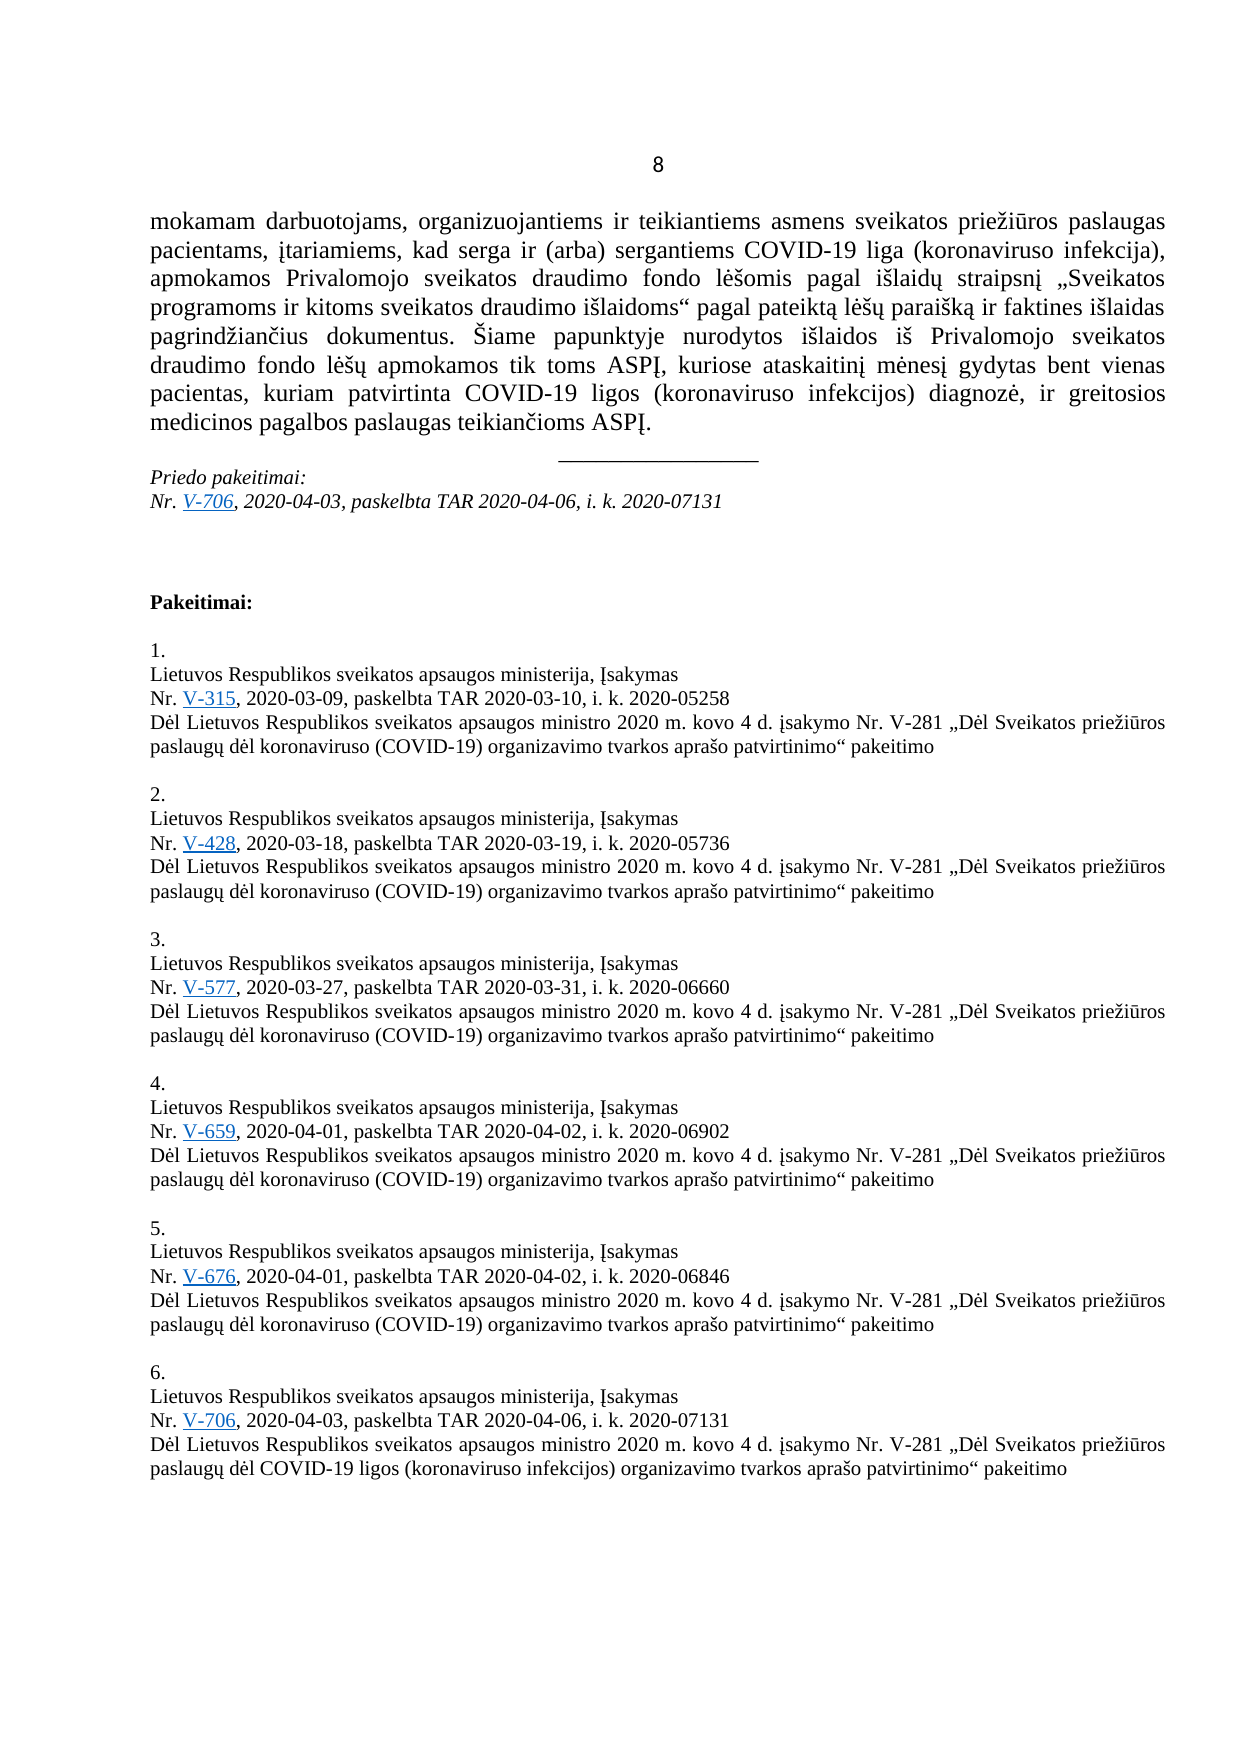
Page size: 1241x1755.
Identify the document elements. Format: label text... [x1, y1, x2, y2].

text 4. [150, 1071, 1166, 1095]
text 5. [150, 1215, 1166, 1239]
text Pakeitimai: [150, 590, 1166, 614]
text Dėl Lietuvos Respublikos sveikatos apsaugos ministro 2020 m. kovo 4 d. įsakymo Nr. V-281 „Dėl Sveikatos priežiūros paslaugų dėl koronaviruso (COVID-19) organizavimo tvarkos aprašo patvirtinimo“ pakeitimo [150, 999, 1166, 1047]
text ________________ [150, 436, 1166, 465]
text Dėl Lietuvos Respublikos sveikatos apsaugos ministro 2020 m. kovo 4 d. įsakymo Nr. V-281 „Dėl Sveikatos priežiūros paslaugų dėl koronaviruso (COVID-19) organizavimo tvarkos aprašo patvirtinimo“ pakeitimo [150, 710, 1166, 758]
text Nr. V-315, 2020-03-09, paskelbta TAR 2020-03-10, i. k. 2020-05258 [150, 686, 1166, 710]
text Priedo pakeitimai: [150, 465, 1166, 489]
text Dėl Lietuvos Respublikos sveikatos apsaugos ministro 2020 m. kovo 4 d. įsakymo Nr. V-281 „Dėl Sveikatos priežiūros paslaugų dėl COVID-19 ligos (koronaviruso infekcijos) organizavimo tvarkos aprašo patvirtinimo“ pakeitimo [150, 1432, 1166, 1480]
text Nr. V-577, 2020-03-27, paskelbta TAR 2020-03-31, i. k. 2020-06660 [150, 975, 1166, 999]
text Lietuvos Respublikos sveikatos apsaugos ministerija, Įsakymas [150, 1095, 1166, 1119]
text 3. [150, 927, 1166, 951]
text Lietuvos Respublikos sveikatos apsaugos ministerija, Įsakymas [150, 1239, 1166, 1263]
text mokamam darbuotojams, organizuojantiems ir teikiantiems asmens sveikatos priežiūros paslaugas pacientams, įtariamiems, kad serga ir (arba) sergantiems COVID-19 liga (koronaviruso infekcija), apmokamos Privalomojo sveikatos draudimo fondo lėšomis pagal išlaidų straipsnį „Sveikatos programoms ir kitoms sveikatos draudimo išlaidoms“ pagal pateiktą lėšų paraišką ir faktines išlaidas pagrindžiančius dokumentus. Šiame papunktyje nurodytos išlaidos iš Privalomojo sveikatos draudimo fondo lėšų apmokamos tik toms ASPĮ, kuriose ataskaitinį mėnesį gydytas bent vienas pacientas, kuriam patvirtinta COVID-19 ligos (koronaviruso infekcijos) diagnozė, ir greitosios medicinos pagalbos paslaugas teikiančioms ASPĮ. [150, 206, 1166, 436]
text Nr. V-706, 2020-04-03, paskelbta TAR 2020-04-06, i. k. 2020-07131 [150, 1408, 1166, 1432]
text Nr. V-428, 2020-03-18, paskelbta TAR 2020-03-19, i. k. 2020-05736 [150, 830, 1166, 854]
text 2. [150, 782, 1166, 806]
text Nr. V-676, 2020-04-01, paskelbta TAR 2020-04-02, i. k. 2020-06846 [150, 1263, 1166, 1288]
text Lietuvos Respublikos sveikatos apsaugos ministerija, Įsakymas [150, 662, 1166, 686]
text Lietuvos Respublikos sveikatos apsaugos ministerija, Įsakymas [150, 806, 1166, 830]
text Dėl Lietuvos Respublikos sveikatos apsaugos ministro 2020 m. kovo 4 d. įsakymo Nr. V-281 „Dėl Sveikatos priežiūros paslaugų dėl koronaviruso (COVID-19) organizavimo tvarkos aprašo patvirtinimo“ pakeitimo [150, 854, 1166, 903]
text Lietuvos Respublikos sveikatos apsaugos ministerija, Įsakymas [150, 951, 1166, 975]
text Lietuvos Respublikos sveikatos apsaugos ministerija, Įsakymas [150, 1384, 1166, 1408]
text 6. [150, 1360, 1166, 1384]
text Nr. V-706, 2020-04-03, paskelbta TAR 2020-04-06, i. k. 2020-07131 [150, 489, 1166, 513]
text 1. [150, 638, 1166, 662]
text Dėl Lietuvos Respublikos sveikatos apsaugos ministro 2020 m. kovo 4 d. įsakymo Nr. V-281 „Dėl Sveikatos priežiūros paslaugų dėl koronaviruso (COVID-19) organizavimo tvarkos aprašo patvirtinimo“ pakeitimo [150, 1288, 1166, 1336]
text Nr. V-659, 2020-04-01, paskelbta TAR 2020-04-02, i. k. 2020-06902 [150, 1119, 1166, 1143]
text Dėl Lietuvos Respublikos sveikatos apsaugos ministro 2020 m. kovo 4 d. įsakymo Nr. V-281 „Dėl Sveikatos priežiūros paslaugų dėl koronaviruso (COVID-19) organizavimo tvarkos aprašo patvirtinimo“ pakeitimo [150, 1143, 1166, 1191]
